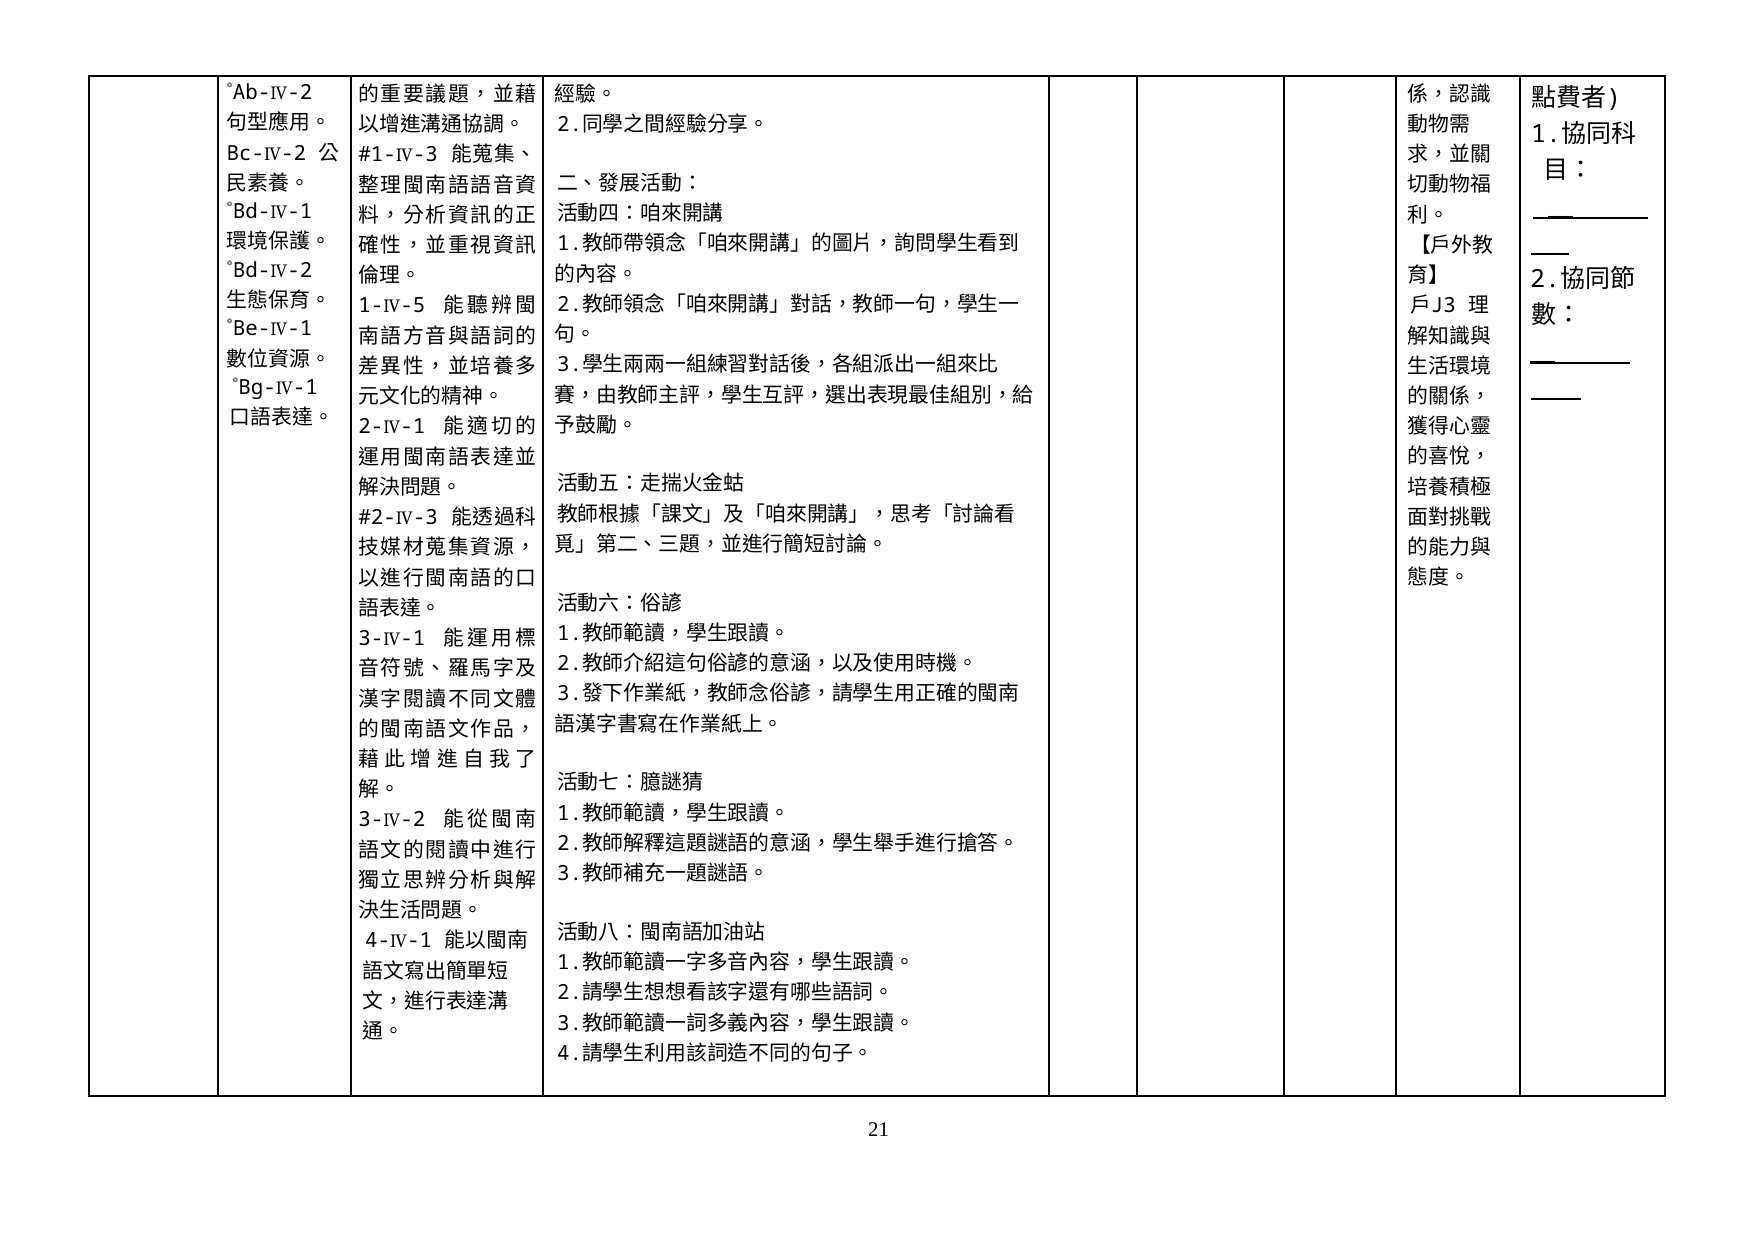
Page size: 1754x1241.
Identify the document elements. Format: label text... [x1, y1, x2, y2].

table_cell [1138, 77, 1283, 1095]
table_cell ◎Ab-Ⅳ-2 句型應用。 Bc-Ⅳ-2 公民素養。 ◎Bd-Ⅳ-1 環境保護。 ◎Bd-Ⅳ-2 生態保育。 ◎Be-Ⅳ-1 數位資源。 ◎Bg-Ⅳ-1 口語表達。 [219, 77, 350, 1095]
table_cell [1050, 77, 1136, 1095]
table_cell 點費者) 1.協同科目： ＿ ＿ 2.協同節數： ＿ ＿＿ [1521, 77, 1664, 1095]
table_cell 係，認識動物需求，並關切動物福利。 【戶外教育】 戶J3 理解知識與生活環境的關係，獲得心靈的喜悅，培養積極面對挑戰的能力與態度。 [1397, 77, 1519, 1095]
table_cell [90, 77, 217, 1095]
table_cell 經驗。 2.同學之間經驗分享。 二、發展活動： 活動四：咱來開講 1.教師帶領念「咱來開講」的圖片，詢問學生看到的內容。 2.教師領念「咱來開講」對話，教師一句，學生一句。 3.學生兩兩一組練習對話後，各組派出一組來比賽，由教師主評，學生互評，選出表現最佳組別，給予鼓勵。 活動五：走揣火金蛄 教師根據「課文」及「咱來開講」，思考「討論看覓」第二、三題，並進行簡短討論。 活動六：俗諺 1.教師範讀，學生跟讀。 2.教師介紹這句俗諺的意涵，以及使用時機。 3.發下作業紙，教師念俗諺，請學生用正確的閩南語漢字書寫在作業紙上。 活動七：臆謎猜 1.教師範讀，學生跟讀。 2.教師解釋這題謎語的意涵，學生舉手進行搶答。 3.教師補充一題謎語。 活動八：閩南語加油站 1.教師範讀一字多音內容，學生跟讀。 2.請學生想想看該字還有哪些語詞。 3.教師範讀一詞多義內容，學生跟讀。 4.請學生利用該詞造不同的句子。 [544, 77, 1048, 1095]
table_cell 的重要議題，並藉以增進溝通協調。 #1-Ⅳ-3 能蒐集、整理閩南語語音資料，分析資訊的正確性，並重視資訊倫理。 1-Ⅳ-5 能聽辨閩南語方音與語詞的差異性，並培養多元文化的精神。 2-Ⅳ-1 能適切的運用閩南語表達並解決問題。 #2-Ⅳ-3 能透過科技媒材蒐集資源，以進行閩南語的口語表達。 3-Ⅳ-1 能運用標音符號、羅馬字及漢字閱讀不同文體的閩南語文作品，藉此增進自我了解。 3-Ⅳ-2 能從閩南語文的閱讀中進行獨立思辨分析與解決生活問題。 4-Ⅳ-1 能以閩南語文寫出簡單短文，進行表達溝通。 [352, 77, 542, 1095]
table_cell [1285, 77, 1395, 1095]
